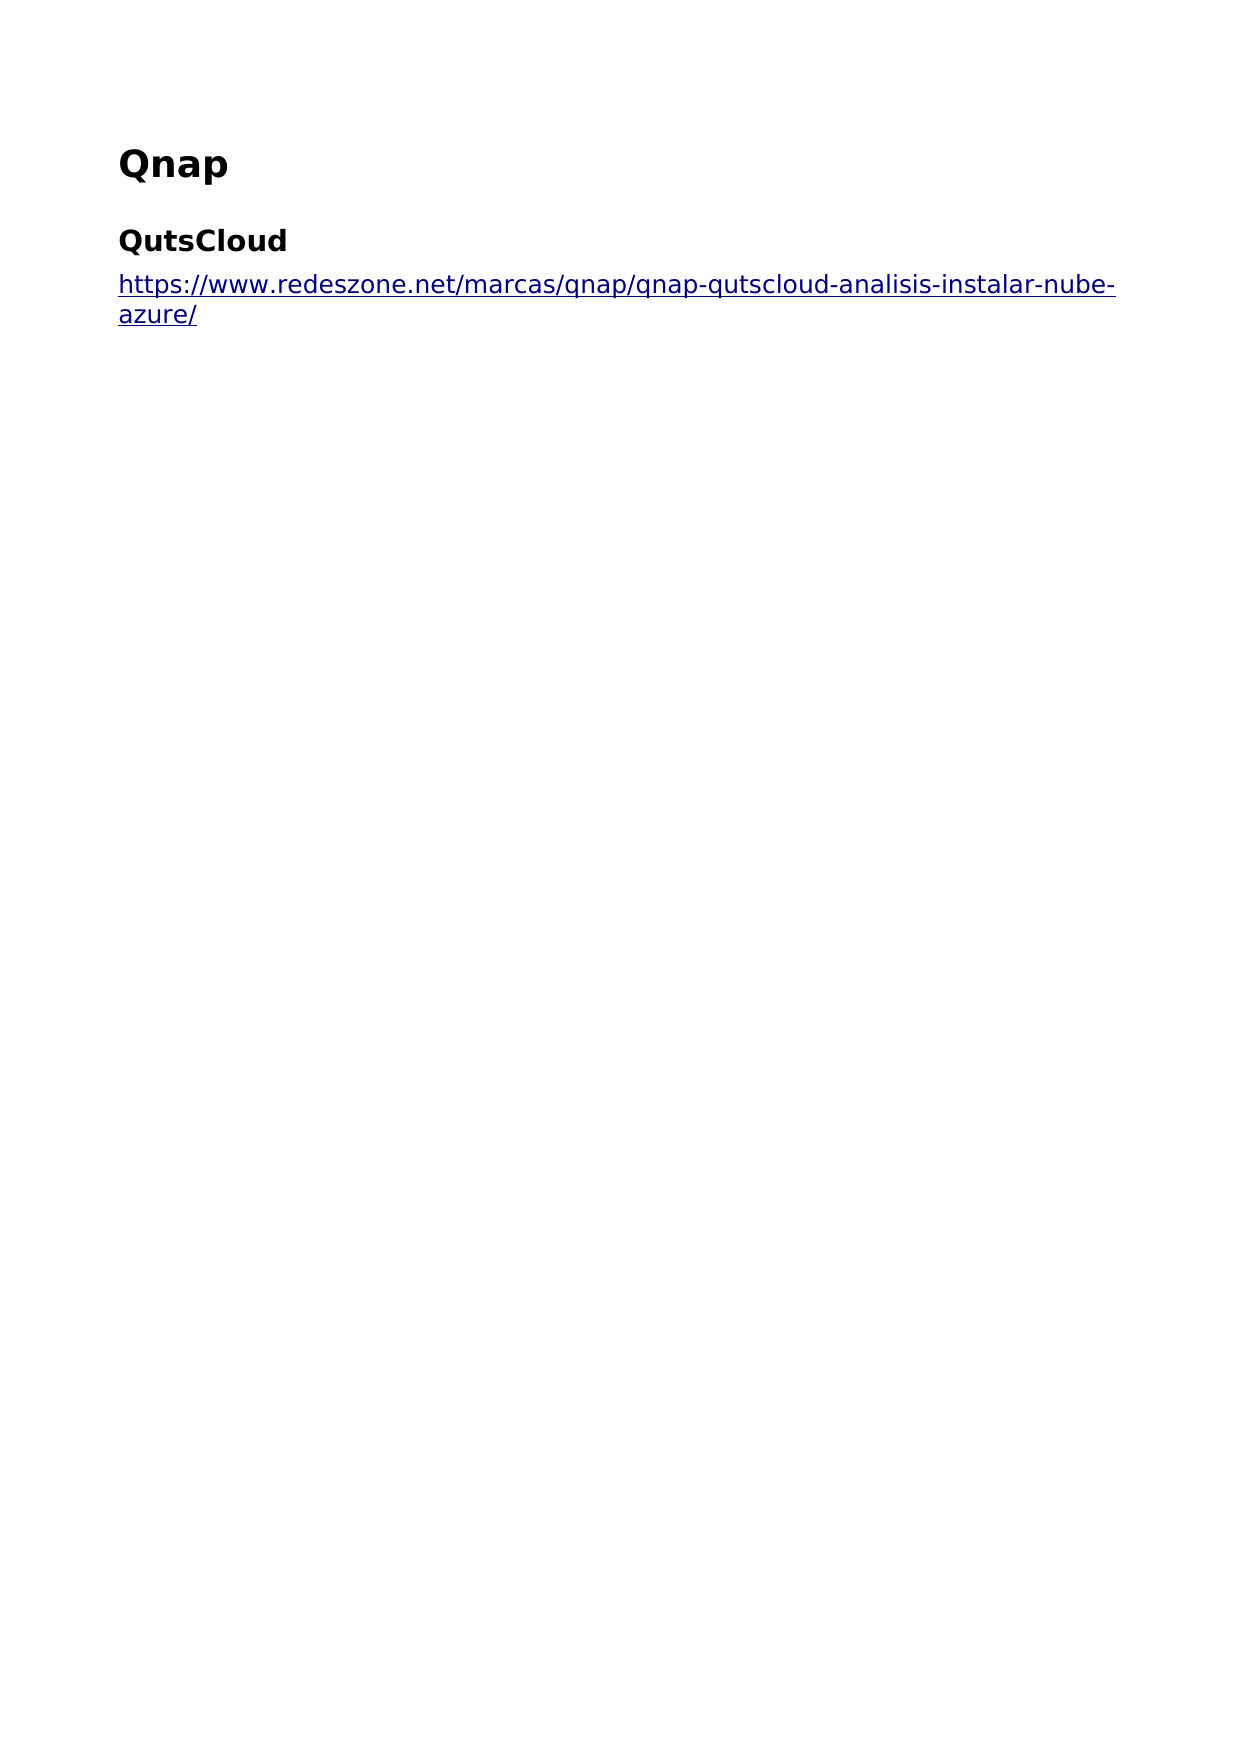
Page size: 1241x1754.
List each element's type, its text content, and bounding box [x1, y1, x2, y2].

text https://www.redeszone.net/marcas/qnap/qnap-qutscloud-analisis-instalar-nube-azure/ [118, 271, 1122, 329]
subtitle Qnap [118, 143, 1122, 187]
subtitle QutsCloud [118, 224, 1122, 258]
